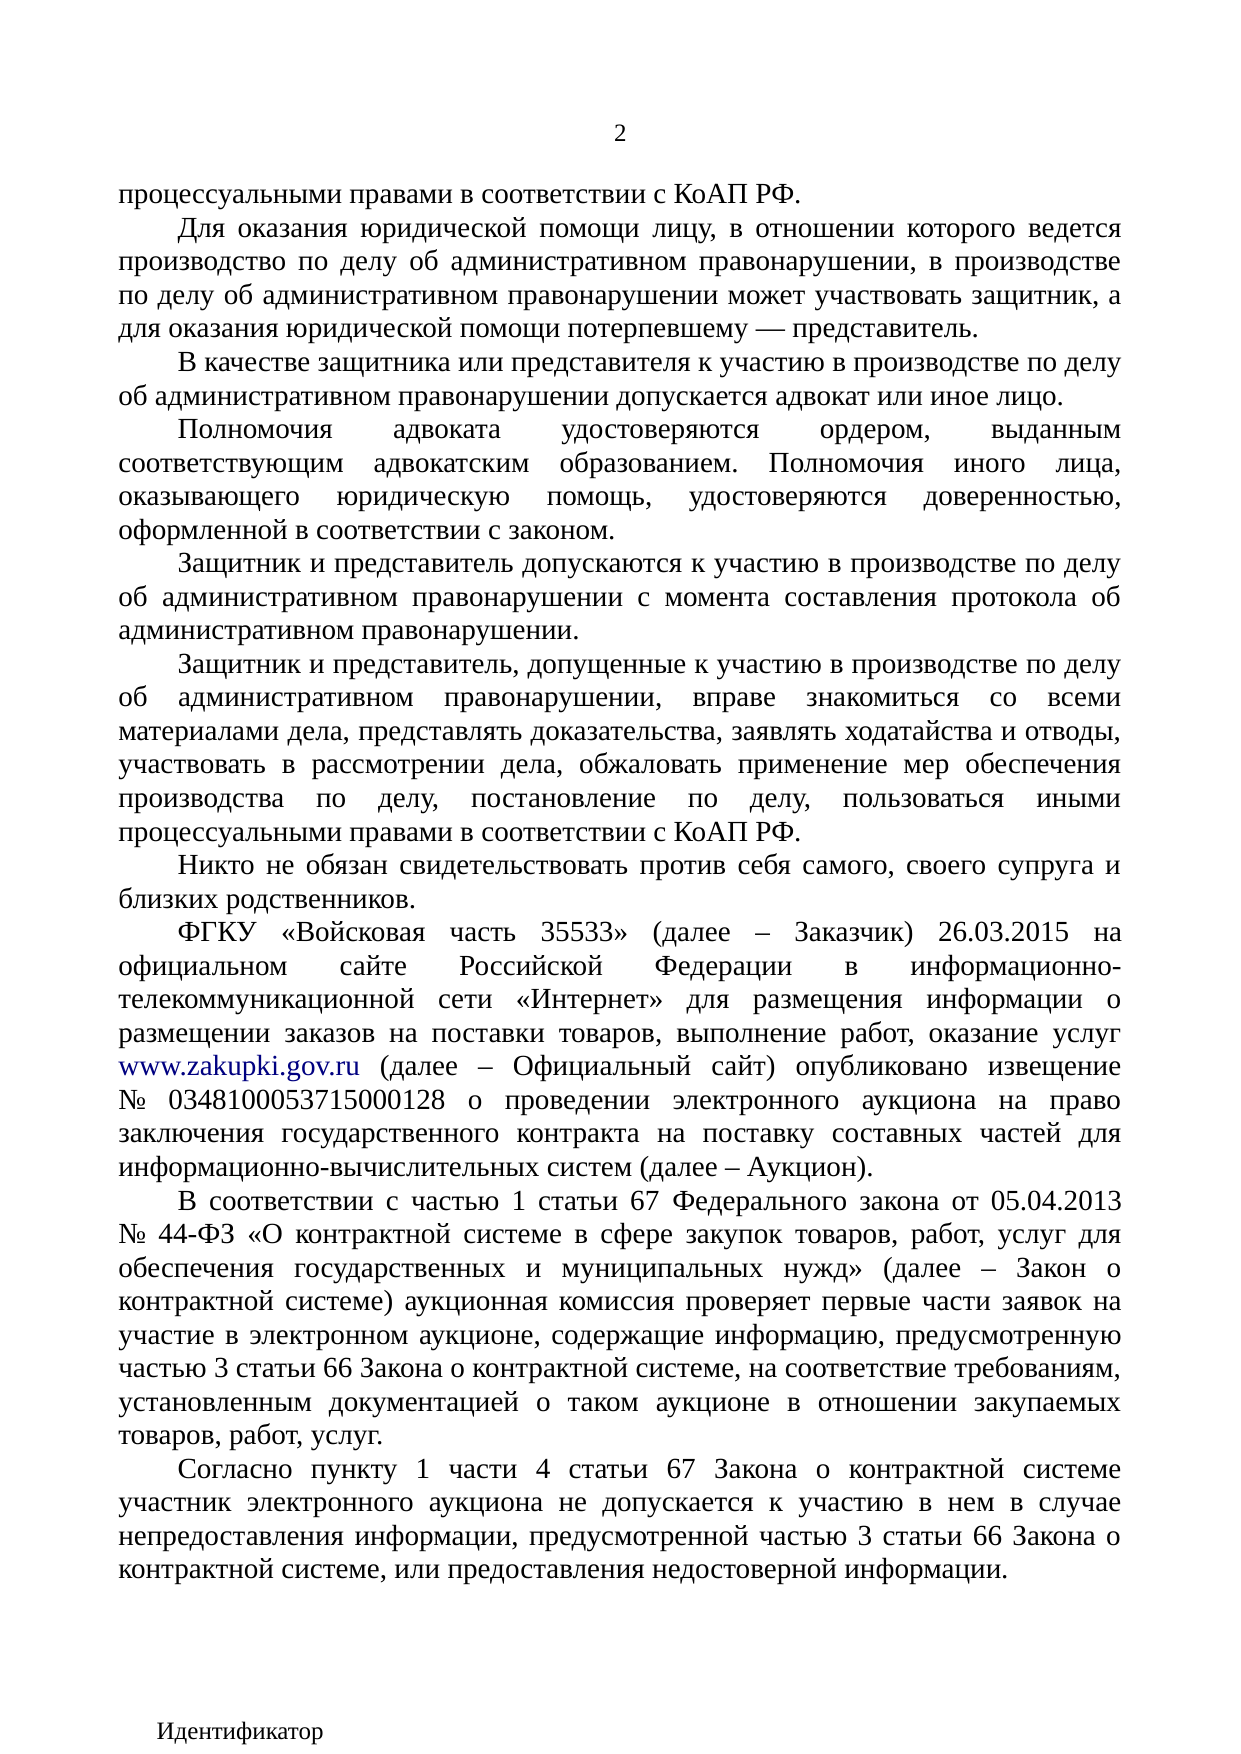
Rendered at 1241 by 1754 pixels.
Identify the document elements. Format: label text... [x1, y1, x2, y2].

text Защитник и представитель допускаются к участию в производстве по делу об административном правонарушении с момента составления протокола об административном правонарушении. [118, 545, 1122, 646]
text В соответствии с частью 1 статьи 67 Федерального закона от 05.04.2013 № 44-ФЗ «О контрактной системе в сфере закупок товаров, работ, услуг для обеспечения государственных и муниципальных нужд» (далее – Закон о контрактной системе) аукционная комиссия проверяет первые части заявок на участие в электронном аукционе, содержащие информацию, предусмотренную частью 3 статьи 66 Закона о контрактной системе, на соответствие требованиям, установленным документацией о таком аукционе в отношении закупаемых товаров, работ, услуг. [118, 1183, 1122, 1451]
text Для оказания юридической помощи лицу, в отношении которого ведется производство по делу об административном правонарушении, в производстве по делу об административном правонарушении может участвовать защитник, а для оказания юридической помощи потерпевшему — представитель. [118, 210, 1122, 344]
text процессуальными правами в соответствии с КоАП РФ. [118, 176, 1122, 210]
text Защитник и представитель, допущенные к участию в производстве по делу об административном правонарушении, вправе знакомиться со всеми материалами дела, представлять доказательства, заявлять ходатайства и отводы, участвовать в рассмотрении дела, обжаловать применение мер обеспечения производства по делу, постановление по делу, пользоваться иными процессуальными правами в соответствии с КоАП РФ. [118, 646, 1122, 847]
text ФГКУ «Войсковая часть 35533» (далее – Заказчик) 26.03.2015 на официальном сайте Российской Федерации в информационно-телекоммуникационной сети «Интернет» для размещения информации о размещении заказов на поставки товаров, выполнение работ, оказание услуг www.zakupki.gov.ru (далее – Официальный сайт) опубликовано извещение № 0348100053715000128 о проведении электронного аукциона на право заключения государственного контракта на поставку составных частей для информационно-вычислительных систем (далее – Аукцион). [118, 914, 1122, 1183]
text В качестве защитника или представителя к участию в производстве по делу об административном правонарушении допускается адвокат или иное лицо. [118, 344, 1122, 411]
text Согласно пункту 1 части 4 статьи 67 Закона о контрактной системе участник электронного аукциона не допускается к участию в нем в случае непредоставления информации, предусмотренной частью 3 статьи 66 Закона о контрактной системе, или предоставления недостоверной информации. [118, 1451, 1122, 1585]
text Полномочия адвоката удостоверяются ордером, выданным соответствующим адвокатским образованием. Полномочия иного лица, оказывающего юридическую помощь, удостоверяются доверенностью, оформленной в соответствии с законом. [118, 411, 1122, 545]
text Никто не обязан свидетельствовать против себя самого, своего супруга и близких родственников. [118, 847, 1122, 914]
